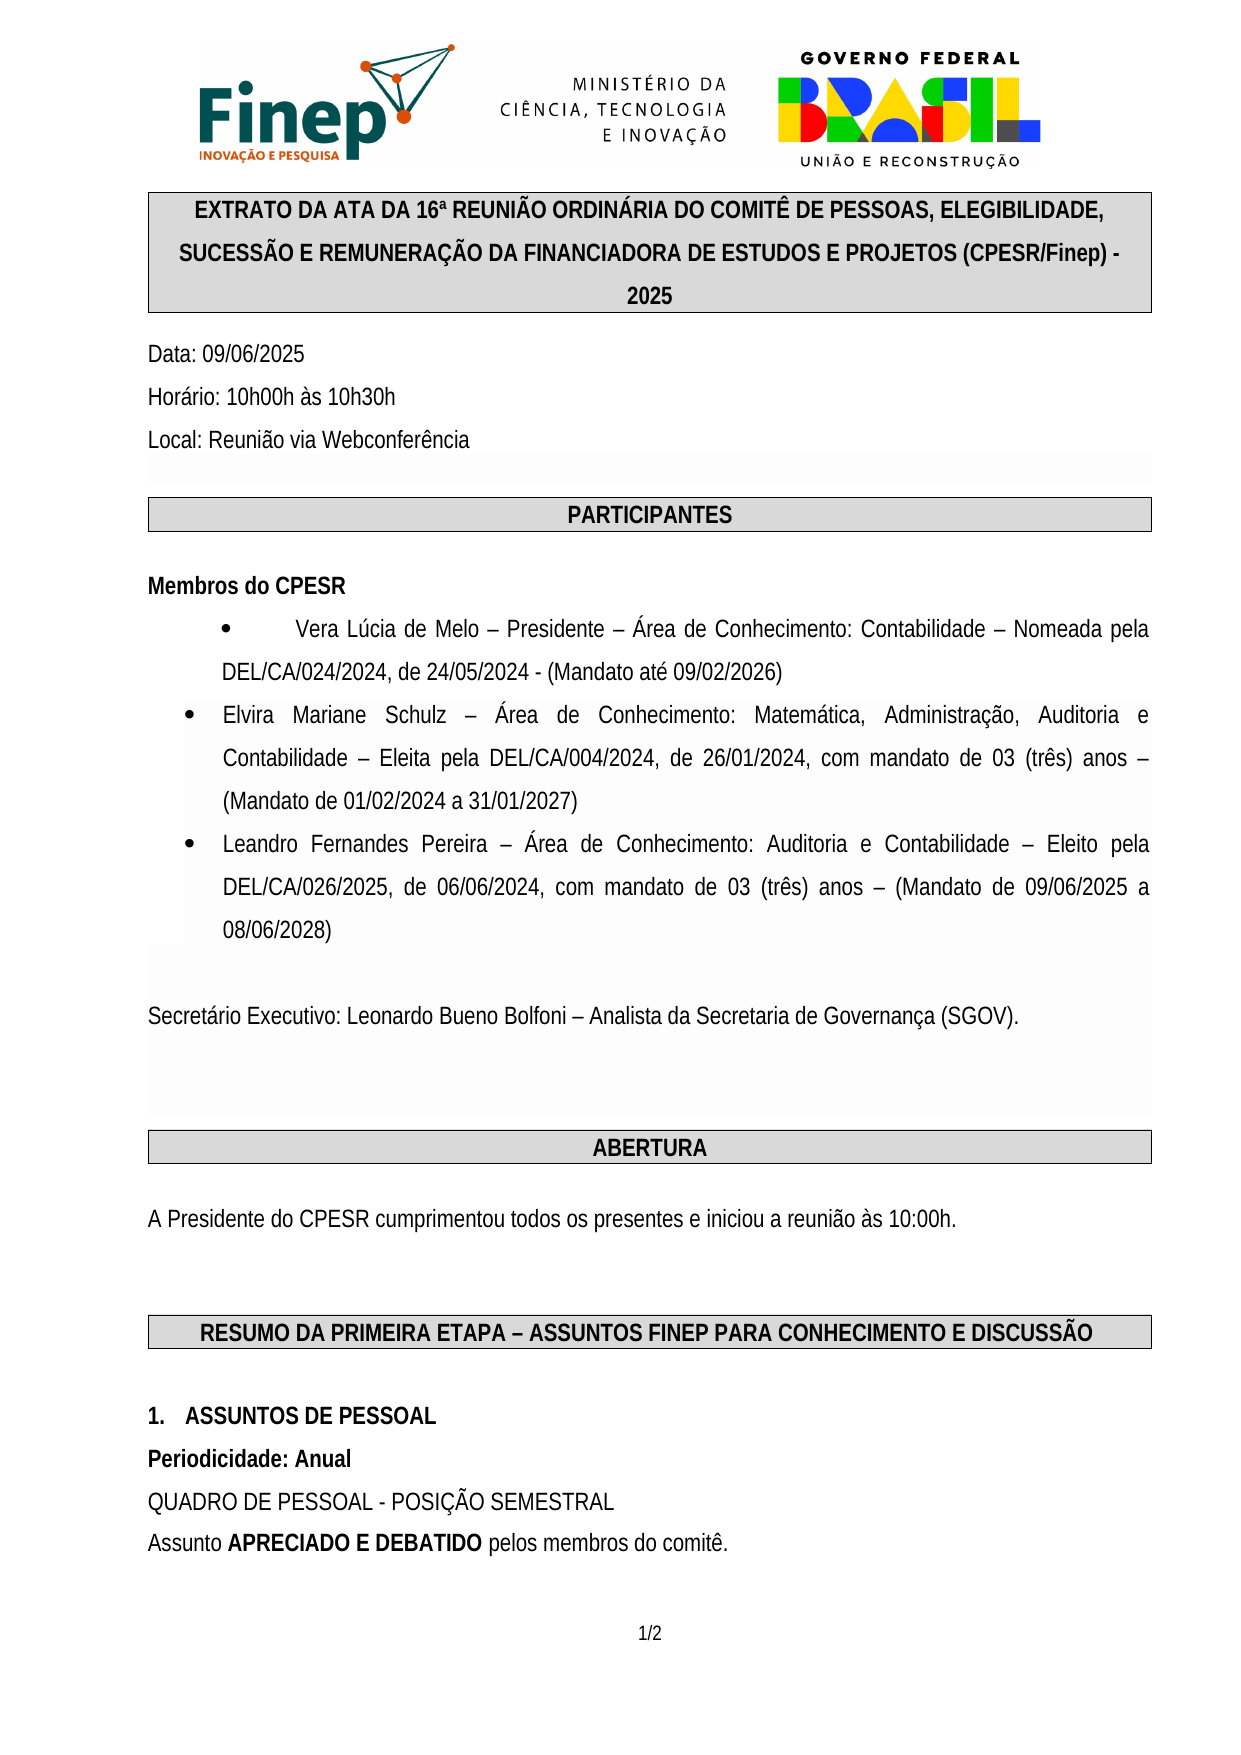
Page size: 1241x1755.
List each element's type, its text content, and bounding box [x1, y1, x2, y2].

text EXTRATO DA ATA DA 16ª REUNIÃO ORDINÁRIA DO COMITÊ DE PESSOAS, ELEGIBILIDADE, SUCESSÃO E REMUNERAÇÃO DA FINANCIADORA DE ESTUDOS E PROJETOS (CPESR/Finep) - 2025 [149, 193, 1151, 312]
text Horário: 10h00h às 10h30h [148, 382, 1206, 411]
text Periodicidade: Anual [148, 1444, 1152, 1473]
text RESUMO DA PRIMEIRA ETAPA – ASSUNTOS FINEP PARA CONHECIMENTO E DISCUSSÃO [149, 1316, 1151, 1348]
text ABERTURA [149, 1131, 1151, 1163]
text A Presidente do CPESR cumprimentou todos os presentes e iniciou a reunião às 10:00h. [148, 1204, 1152, 1232]
list Elvira Mariane Schulz – Área de Conhecimento: Matemática, Administração, Auditoria e Contabilidade – Eleita pela DEL/CA/004/2024, de 26/01/2024, com mandato de 03 (três) anos – (Mandato de 01/02/2024 a 31/01/2027) [185, 700, 1152, 815]
text Data: 09/06/2025 [148, 339, 1152, 368]
list ASSUNTOS DE PESSOAL [148, 1401, 1152, 1430]
text Membros do CPESR [148, 571, 1206, 600]
text PARTICIPANTES [149, 498, 1151, 531]
list Vera Lúcia de Melo – Presidente – Área de Conhecimento: Contabilidade – Nomeada pela DEL/CA/024/2024, de 24/05/2024 - (Mandato até 09/02/2026) [222, 614, 1152, 686]
text Local: Reunião via Webconferência [148, 425, 1152, 454]
text Secretário Executivo: Leonardo Bueno Bolfoni – Analista da Secretaria de Governança (SGOV). [148, 1001, 1152, 1029]
list Leandro Fernandes Pereira – Área de Conhecimento: Auditoria e Contabilidade – Eleito pela DEL/CA/026/2025, de 06/06/2024, com mandato de 03 (três) anos – (Mandato de 09/06/2025 a 08/06/2028) [185, 829, 1152, 944]
text QUADRO DE PESSOAL - POSIÇÃO SEMESTRAL [148, 1487, 1152, 1516]
text Assunto APRECIADO E DEBATIDO pelos membros do comitê. [148, 1528, 1152, 1557]
